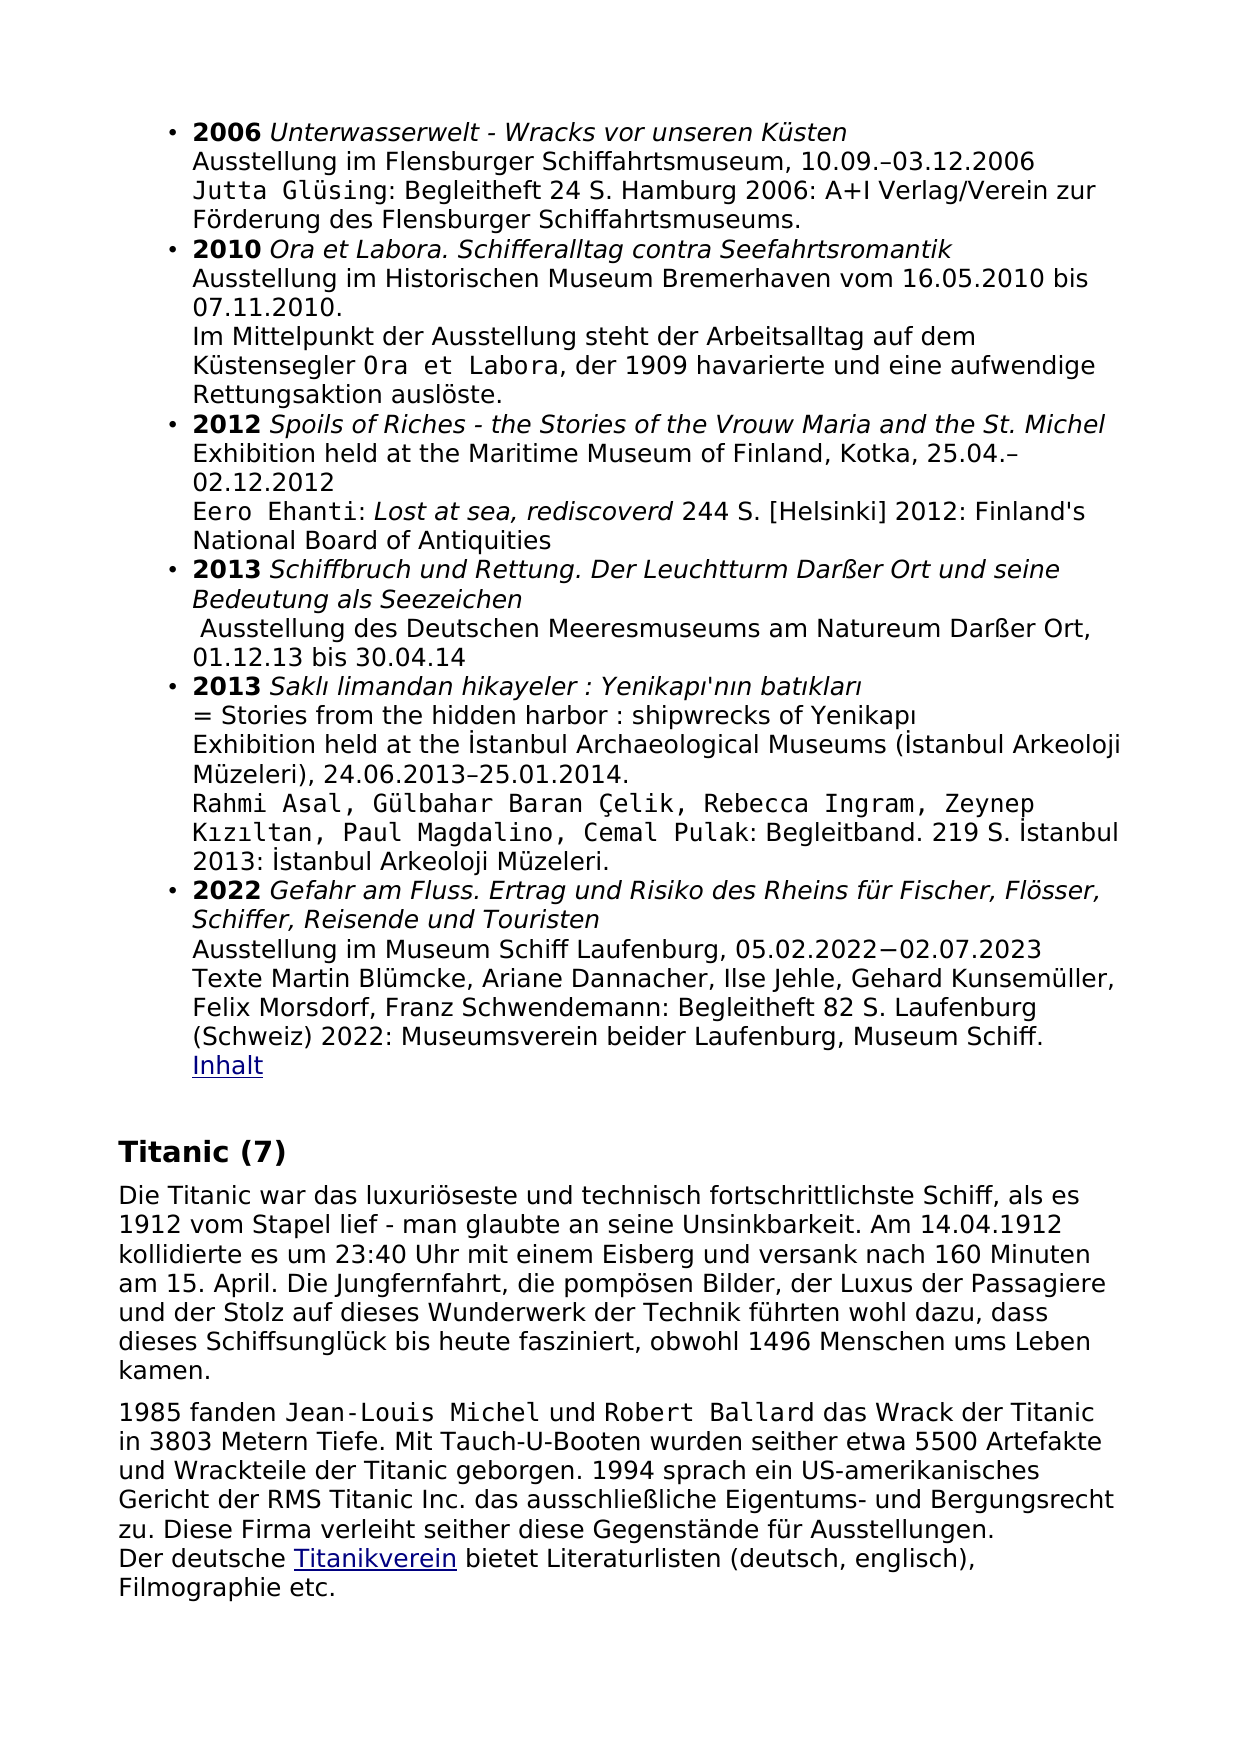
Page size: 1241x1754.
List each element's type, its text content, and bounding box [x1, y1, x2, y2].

text Die Titanic war das luxuriöseste und technisch fortschrittlichste Schiff, als es 1912 vom Stapel lief - man glaubte an seine Unsinkbarkeit. Am 14.04.1912 kollidierte es um 23:40 Uhr mit einem Eisberg und versank nach 160 Minuten am 15. April. Die Jungfernfahrt, die pompösen Bilder, der Luxus der Passagiere und der Stolz auf dieses Wunderwerk der Technik führten wohl dazu, dass dieses Schiffsunglück bis heute fasziniert, obwohl 1496 Menschen ums Leben kamen. [118, 1182, 1122, 1386]
subtitle Titanic (7) [118, 1135, 1122, 1169]
text 1985 fanden Jean-Louis Michel und Robert Ballard das Wrack der Titanic in 3803 Metern Tiefe. Mit Tauch-U-Booten wurden seither etwa 5500 Artefakte und Wrackteile der Titanic geborgen. 1994 sprach ein US-amerikanisches Gericht der RMS Titanic Inc. das ausschließliche Eigentums- und Bergungsrecht zu. Diese Firma verleiht seither diese Gegenstände für Ausstellungen. Der deutsche Titanikverein bietet Literaturlisten (deutsch, englisch), Filmographie etc. [118, 1398, 1122, 1602]
list 2012 Spoils of Riches - the Stories of the Vrouw Maria and the St. Michel Exhibition held at the Maritime Museum of Finland, Kotka, 25.04.–02.12.2012 Eero Ehanti: Lost at sea, rediscoverd 244 S. [Helsinki] 2012: Finland's National Board of Antiquities [177, 410, 1122, 556]
list 2006 Unterwasserwelt - Wracks vor unseren Küsten Ausstellung im Flensburger Schiffahrtsmuseum, 10.09.–03.12.2006 Jutta Glüsing: Begleitheft 24 S. Hamburg 2006: A+I Verlag/Verein zur Förderung des Flensburger Schiffahrtsmuseums. [177, 118, 1122, 235]
list 2010 Ora et Labora. Schifferalltag contra Seefahrtsromantik Ausstellung im Historischen Museum Bremerhaven vom 16.05.2010 bis 07.11.2010. Im Mittelpunkt der Ausstellung steht der Arbeitsalltag auf dem Küstensegler Ora et Labora, der 1909 havarierte und eine aufwendige Rettungsaktion auslöste. [177, 235, 1122, 410]
list 2013 Saklı limandan hikayeler : Yenikapı'nın batıkları = Stories from the hidden harbor : shipwrecks of Yenikapı Exhibition held at the İstanbul Archaeological Museums (İstanbul Arkeoloji Müzeleri), 24.06.2013–25.01.2014. Rahmi Asal, Gülbahar Baran Çelik, Rebecca Ingram, Zeynep Kızıltan, Paul Magdalino, Cemal Pulak: Begleitband. 219 S. İstanbul 2013: İstanbul Arkeoloji Müzeleri. [177, 672, 1122, 876]
list 2022 Gefahr am Fluss. Ertrag und Risiko des Rheins für Fischer, Flösser, Schiffer, Reisende und Touristen Ausstellung im Museum Schiff Laufenburg, 05.02.2022−02.07.2023 Texte Martin Blümcke, Ariane Dannacher, Ilse Jehle, Gehard Kunsemüller, Felix Morsdorf, Franz Schwendemann: Begleitheft 82 S. Laufenburg (Schweiz) 2022: Museumsverein beider Laufenburg, Museum Schiff. Inhalt [177, 876, 1122, 1081]
list 2013 Schiffbruch und Rettung. Der Leuchtturm Darßer Ort und seine Bedeutung als Seezeichen Ausstellung des Deutschen Meeresmuseums am Natureum Darßer Ort, 01.12.13 bis 30.04.14 [177, 556, 1122, 672]
